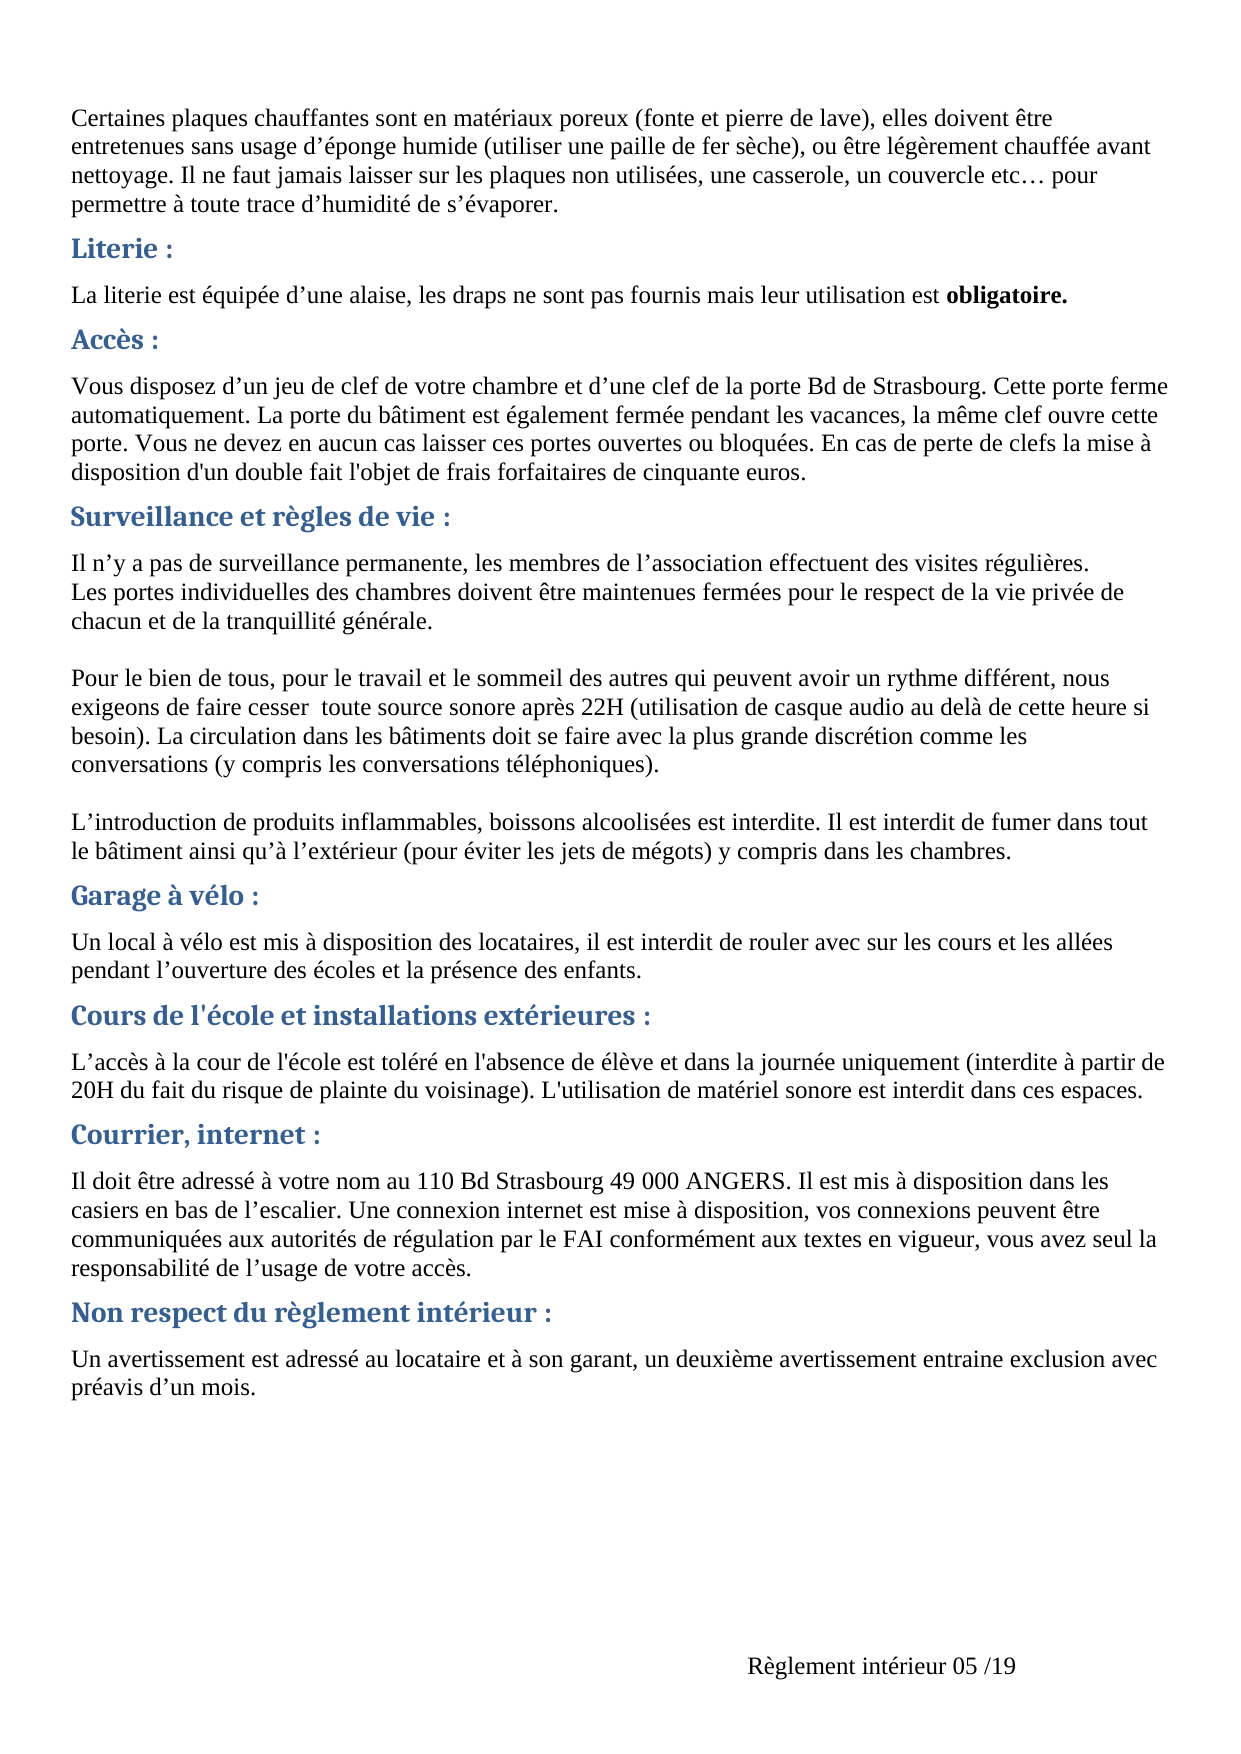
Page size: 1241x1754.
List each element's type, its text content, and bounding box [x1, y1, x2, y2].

text Un avertissement est adressé au locataire et à son garant, un deuxième avertissement entraine exclusion avec préavis d’un mois. [71, 1344, 1169, 1401]
text Un local à vélo est mis à disposition des locataires, il est interdit de rouler avec sur les cours et les allées pendant l’ouverture des écoles et la présence des enfants. [71, 927, 1169, 984]
text Literie : [71, 232, 1169, 266]
text Les portes individuelles des chambres doivent être maintenues fermées pour le respect de la vie privée de chacun et de la tranquillité générale. [71, 577, 1169, 634]
text Pour le bien de tous, pour le travail et le sommeil des autres qui peuvent avoir un rythme différent, nous exigeons de faire cesser toute source sonore après 22H (utilisation de casque audio au delà de cette heure si besoin). La circulation dans les bâtiments doit se faire avec la plus grande discrétion comme les conversations (y compris les conversations téléphoniques). [71, 663, 1169, 778]
text La literie est équipée d’une alaise, les draps ne sont pas fournis mais leur utilisation est obligatoire. [71, 280, 1169, 309]
text L’introduction de produits inflammables, boissons alcoolisées est interdite. Il est interdit de fumer dans tout le bâtiment ainsi qu’à l’extérieur (pour éviter les jets de mégots) y compris dans les chambres. [71, 807, 1169, 864]
text Cours de l'école et installations extérieures : [71, 999, 1169, 1032]
text Vous disposez d’un jeu de clef de votre chambre et d’une clef de la porte Bd de Strasbourg. Cette porte ferme automatiquement. La porte du bâtiment est également fermée pendant les vacances, la même clef ouvre cette porte. Vous ne devez en aucun cas laisser ces portes ouvertes ou bloquées. En cas de perte de clefs la mise à disposition d'un double fait l'objet de frais forfaitaires de cinquante euros. [71, 371, 1169, 486]
text Courrier, internet : [71, 1118, 1169, 1152]
text Non respect du règlement intérieur : [71, 1296, 1169, 1329]
text Il doit être adressé à votre nom au 110 Bd Strasbourg 49 000 ANGERS. Il est mis à disposition dans les casiers en bas de l’escalier. Une connexion internet est mise à disposition, vos connexions peuvent être communiquées aux autorités de régulation par le FAI conformément aux textes en vigueur, vous avez seul la responsabilité de l’usage de votre accès. [71, 1166, 1169, 1281]
text Il n’y a pas de surveillance permanente, les membres de l’association effectuent des visites régulières. [71, 548, 1169, 577]
text Accès : [71, 323, 1169, 357]
text Certaines plaques chauffantes sont en matériaux poreux (fonte et pierre de lave), elles doivent être entretenues sans usage d’éponge humide (utiliser une paille de fer sèche), ou être légèrement chauffée avant nettoyage. Il ne faut jamais laisser sur les plaques non utilisées, une casserole, un couvercle etc… pour permettre à toute trace d’humidité de s’évaporer. [71, 103, 1169, 218]
text Surveillance et règles de vie : [71, 500, 1169, 534]
text L’accès à la cour de l'école est toléré en l'absence de élève et dans la journée uniquement (interdite à partir de 20H du fait du risque de plainte du voisinage). L'utilisation de matériel sonore est interdit dans ces espaces. [71, 1047, 1169, 1104]
text Garage à vélo : [71, 879, 1169, 912]
